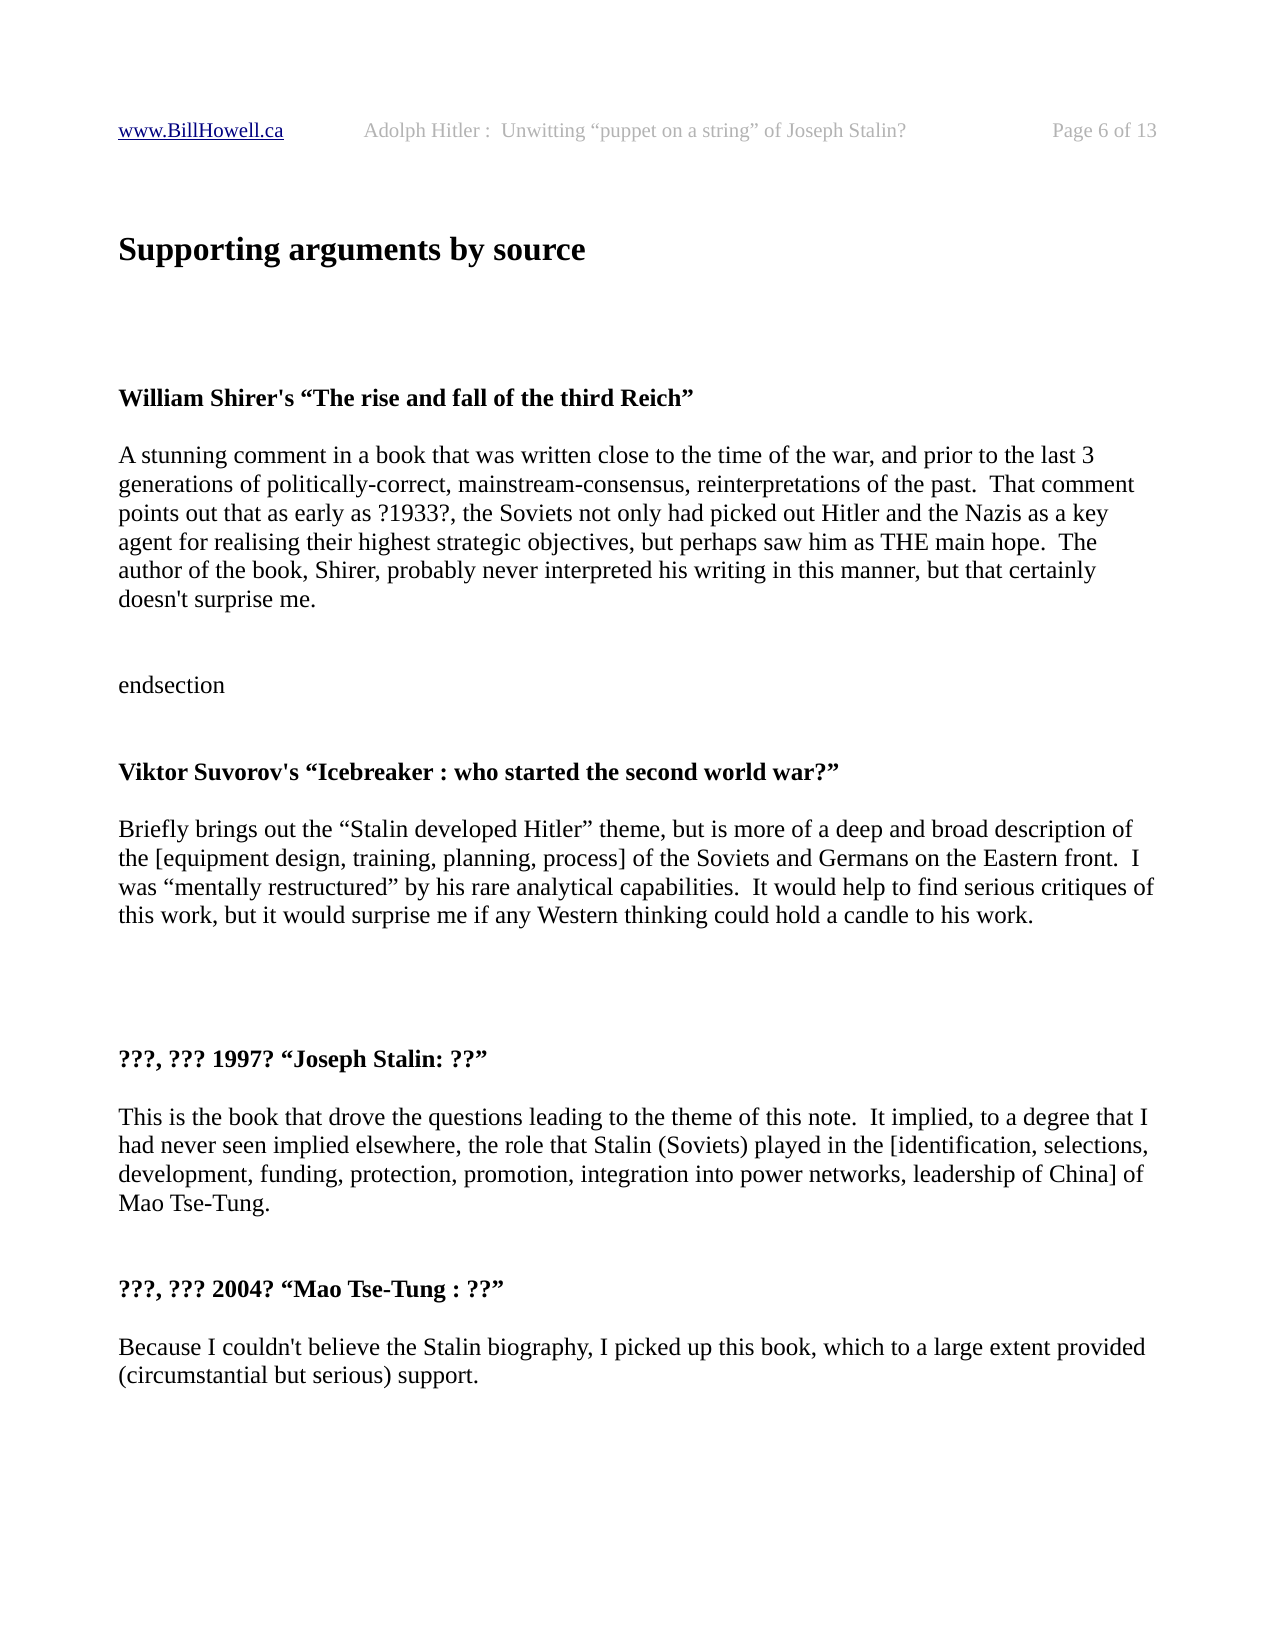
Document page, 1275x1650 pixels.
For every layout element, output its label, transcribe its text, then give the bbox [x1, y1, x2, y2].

text Briefly brings out the “Stalin developed Hitler” theme, but is more of a deep and broad description of the [equipment design, training, planning, process] of the Soviets and Germans on the Eastern front. I was “mentally restructured” by his rare analytical capabilities. It would help to find serious critiques of this work, but it would surprise me if any Western thinking could hold a candle to his work. [118, 814, 1157, 929]
subtitle Viktor Suvorov's “Icebreaker : who started the second world war?” [118, 757, 1157, 785]
subtitle Supporting arguments by source [118, 229, 1157, 268]
text endsection [118, 670, 1157, 699]
text A stunning comment in a book that was written close to the time of the war, and prior to the last 3 generations of politically-correct, mainstream-consensus, reinterpretations of the past. That comment points out that as early as ?1933?, the Soviets not only had picked out Hitler and the Nazis as a key agent for realising their highest strategic objectives, but perhaps saw him as THE main hope. The author of the book, Shirer, probably never interpreted his writing in this manner, but that certainly doesn't surprise me. [118, 440, 1157, 613]
text This is the book that drove the questions leading to the theme of this note. It implied, to a degree that I had never seen implied elsewhere, the role that Stalin (Soviets) played in the [identification, selections, development, funding, protection, promotion, integration into power networks, leadership of China] of Mao Tse-Tung. [118, 1102, 1157, 1217]
subtitle ???, ??? 2004? “Mao Tse-Tung : ??” [118, 1274, 1157, 1303]
text Because I couldn't believe the Stalin biography, I picked up this book, which to a large extent provided (circumstantial but serious) support. [118, 1332, 1157, 1389]
subtitle ???, ??? 1997? “Joseph Stalin: ??” [118, 1044, 1157, 1073]
subtitle William Shirer's “The rise and fall of the third Reich” [118, 383, 1157, 412]
